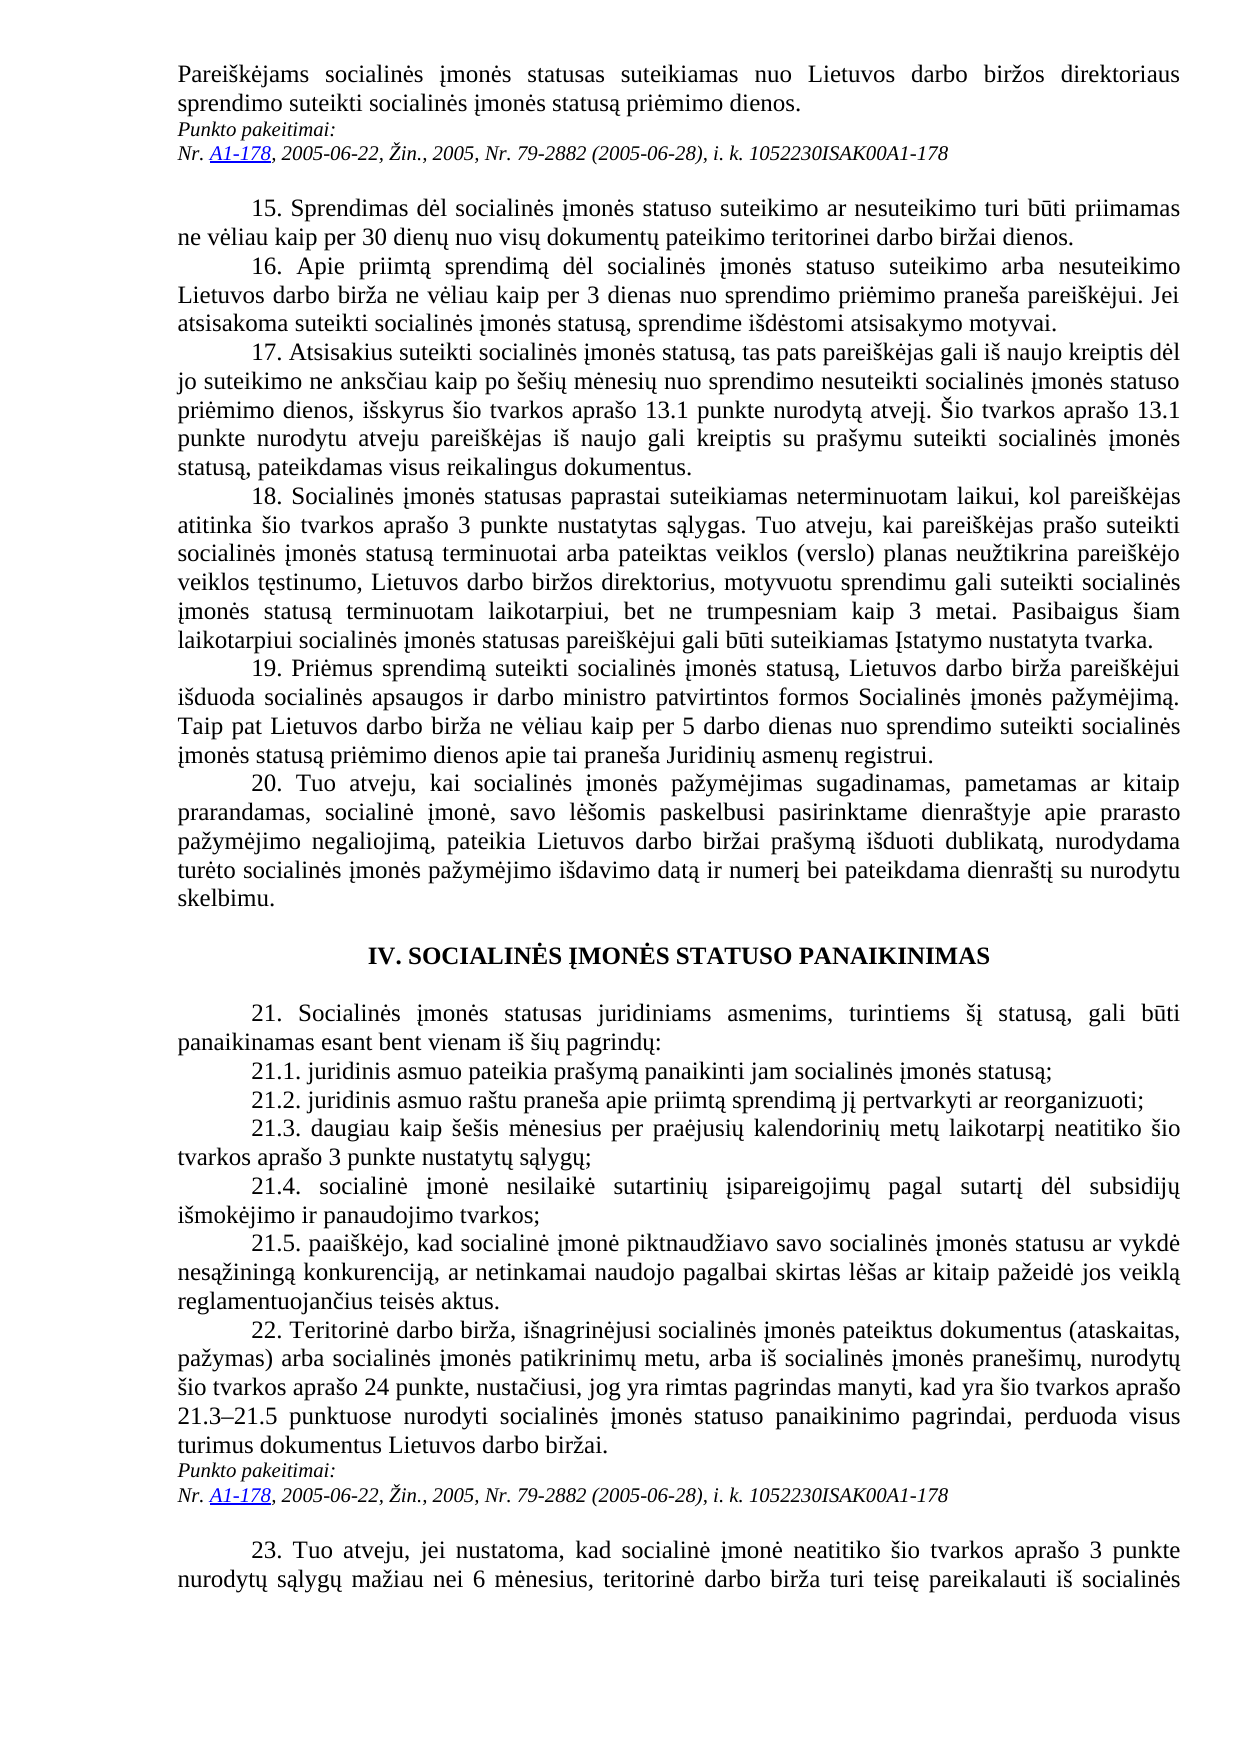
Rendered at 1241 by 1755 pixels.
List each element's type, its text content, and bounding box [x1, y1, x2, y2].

text Nr. A1-178, 2005-06-22, Žin., 2005, Nr. 79-2882 (2005-06-28), i. k. 1052230ISAK00A1-178 [177, 141, 1181, 165]
text 21.4. socialinė įmonė nesilaikė sutartinių įsipareigojimų pagal sutartį dėl subsidijų išmokėjimo ir panaudojimo tvarkos; [177, 1171, 1181, 1228]
text 21.5. paaiškėjo, kad socialinė įmonė piktnaudžiavo savo socialinės įmonės statusu ar vykdė nesąžiningą konkurenciją, ar netinkamai naudojo pagalbai skirtas lėšas ar kitaip pažeidė jos veiklą reglamentuojančius teisės aktus. [177, 1228, 1181, 1315]
text 21.2. juridinis asmuo raštu praneša apie priimtą sprendimą jį pertvarkyti ar reorganizuoti; [177, 1085, 1181, 1113]
text 17. Atsisakius suteikti socialinės įmonės statusą, tas pats pareiškėjas gali iš naujo kreiptis dėl jo suteikimo ne anksčiau kaip po šešių mėnesių nuo sprendimo nesuteikti socialinės įmonės statuso priėmimo dienos, išskyrus šio tvarkos aprašo 13.1 punkte nurodytą atvejį. Šio tvarkos aprašo 13.1 punkte nurodytu atveju pareiškėjas iš naujo gali kreiptis su prašymu suteikti socialinės įmonės statusą, pateikdamas visus reikalingus dokumentus. [177, 337, 1181, 481]
text 22. Teritorinė darbo birža, išnagrinėjusi socialinės įmonės pateiktus dokumentus (ataskaitas, pažymas) arba socialinės įmonės patikrinimų metu, arba iš socialinės įmonės pranešimų, nurodytų šio tvarkos aprašo 24 punkte, nustačiusi, jog yra rimtas pagrindas manyti, kad yra šio tvarkos aprašo 21.3–21.5 punktuose nurodyti socialinės įmonės statuso panaikinimo pagrindai, perduoda visus turimus dokumentus Lietuvos darbo biržai. [177, 1315, 1181, 1458]
text 23. Tuo atveju, jei nustatoma, kad socialinė įmonė neatitiko šio tvarkos aprašo 3 punkte nurodytų sąlygų mažiau nei 6 mėnesius, teritorinė darbo birža turi teisę pareikalauti iš socialinės [177, 1535, 1181, 1593]
text Punkto pakeitimai: [177, 1458, 1181, 1482]
text Nr. A1-178, 2005-06-22, Žin., 2005, Nr. 79-2882 (2005-06-28), i. k. 1052230ISAK00A1-178 [177, 1482, 1181, 1507]
text 19. Priėmus sprendimą suteikti socialinės įmonės statusą, Lietuvos darbo birža pareiškėjui išduoda socialinės apsaugos ir darbo ministro patvirtintos formos Socialinės įmonės pažymėjimą. Taip pat Lietuvos darbo birža ne vėliau kaip per 5 darbo dienas nuo sprendimo suteikti socialinės įmonės statusą priėmimo dienos apie tai praneša Juridinių asmenų registrui. [177, 653, 1181, 768]
text 21. Socialinės įmonės statusas juridiniams asmenims, turintiems šį statusą, gali būti panaikinamas esant bent vienam iš šių pagrindų: [177, 998, 1181, 1056]
text 18. Socialinės įmonės statusas paprastai suteikiamas neterminuotam laikui, kol pareiškėjas atitinka šio tvarkos aprašo 3 punkte nustatytas sąlygas. Tuo atveju, kai pareiškėjas prašo suteikti socialinės įmonės statusą terminuotai arba pateiktas veiklos (verslo) planas neužtikrina pareiškėjo veiklos tęstinumo, Lietuvos darbo biržos direktorius, motyvuotu sprendimu gali suteikti socialinės įmonės statusą terminuotam laikotarpiui, bet ne trumpesniam kaip 3 metai. Pasibaigus šiam laikotarpiui socialinės įmonės statusas pareiškėjui gali būti suteikiamas Įstatymo nustatyta tvarka. [177, 481, 1181, 653]
text 21.1. juridinis asmuo pateikia prašymą panaikinti jam socialinės įmonės statusą; [177, 1056, 1181, 1085]
text IV. socialinės įmonės statuso panaikinimas [177, 941, 1181, 970]
text Pareiškėjams socialinės įmonės statusas suteikiamas nuo Lietuvos darbo biržos direktoriaus sprendimo suteikti socialinės įmonės statusą priėmimo dienos. [177, 59, 1181, 117]
text 15. Sprendimas dėl socialinės įmonės statuso suteikimo ar nesuteikimo turi būti priimamas ne vėliau kaip per 30 dienų nuo visų dokumentų pateikimo teritorinei darbo biržai dienos. [177, 193, 1181, 251]
text 21.3. daugiau kaip šešis mėnesius per praėjusių kalendorinių metų laikotarpį neatitiko šio tvarkos aprašo 3 punkte nustatytų sąlygų; [177, 1113, 1181, 1171]
text Punkto pakeitimai: [177, 117, 1181, 141]
text 20. Tuo atveju, kai socialinės įmonės pažymėjimas sugadinamas, pametamas ar kitaip prarandamas, socialinė įmonė, savo lėšomis paskelbusi pasirinktame dienraštyje apie prarasto pažymėjimo negaliojimą, pateikia Lietuvos darbo biržai prašymą išduoti dublikatą, nurodydama turėto socialinės įmonės pažymėjimo išdavimo datą ir numerį bei pateikdama dienraštį su nurodytu skelbimu. [177, 768, 1181, 912]
text 16. Apie priimtą sprendimą dėl socialinės įmonės statuso suteikimo arba nesuteikimo Lietuvos darbo birža ne vėliau kaip per 3 dienas nuo sprendimo priėmimo praneša pareiškėjui. Jei atsisakoma suteikti socialinės įmonės statusą, sprendime išdėstomi atsisakymo motyvai. [177, 251, 1181, 337]
